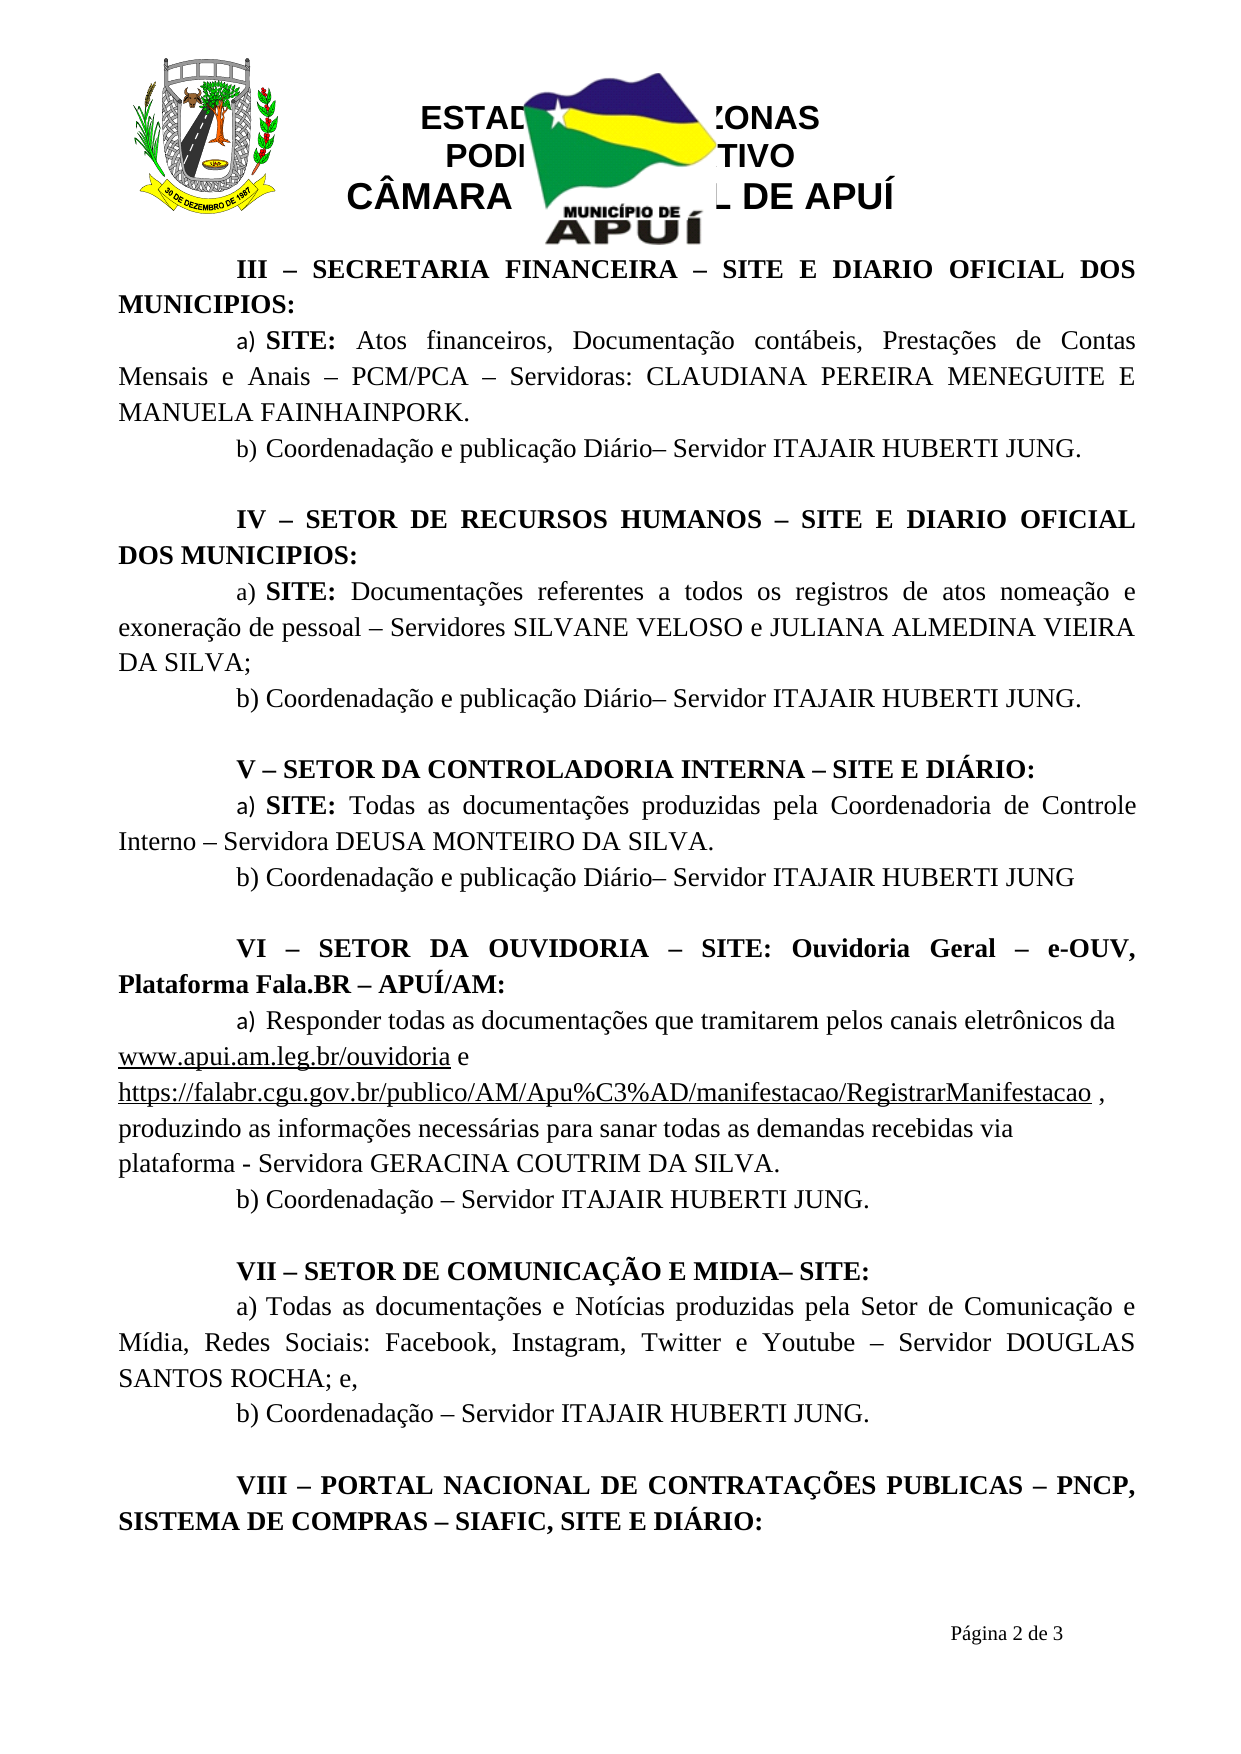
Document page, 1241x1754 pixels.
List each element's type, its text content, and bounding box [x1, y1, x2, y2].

text III – SECRETARIA FINANCEIRA – SITE E DIARIO OFICIAL DOS MUNICIPIOS: [118, 253, 1137, 320]
text IV – SETOR DE RECURSOS HUMANOS – SITE E DIARIO OFICIAL DOS MUNICIPIOS: [118, 503, 1137, 570]
text V – SETOR DA CONTROLADORIA INTERNA – SITE E DIÁRIO: [118, 753, 1137, 785]
list Coordenadação e publicação Diário– Servidor ITAJAIR HUBERTI JUNG. [118, 682, 1137, 713]
text VII – SETOR DE COMUNICAÇÃO E MIDIA– SITE: [236, 1254, 1137, 1286]
text VIII – PORTAL NACIONAL DE CONTRATAÇÕES PUBLICAS – PNCP, SISTEMA DE COMPRAS – SIAFIC, SITE E DIÁRIO: [118, 1469, 1137, 1536]
list Coordenadação – Servidor ITAJAIR HUBERTI JUNG. [118, 1183, 1137, 1214]
text VI – SETOR DA OUVIDORIA – SITE: Ouvidoria Geral – e-OUV, Plataforma Fala.BR – APUÍ/AM: [118, 933, 1137, 999]
list Coordenadação e publicação Diário– Servidor ITAJAIR HUBERTI JUNG. [118, 432, 1137, 463]
list SITE: Todas as documentações produzidas pela Coordenadoria de Controle Interno – Servidora DEUSA MONTEIRO DA SILVA. [118, 789, 1137, 857]
list SITE: Documentações referentes a todos os registros de atos nomeação e exoneração de pessoal – Servidores SILVANE VELOSO e JULIANA ALMEDINA VIEIRA DA SILVA; [118, 575, 1137, 677]
list Coordenadação e publicação Diário– Servidor ITAJAIR HUBERTI JUNG [118, 861, 1137, 892]
list SITE: Atos financeiros, Documentação contábeis, Prestações de Contas Mensais e Anais – PCM/PCA – Servidoras: CLAUDIANA PEREIRA MENEGUITE E MANUELA FAINHAINPORK. [118, 324, 1137, 427]
list Responder todas as documentações que tramitarem pelos canais eletrônicos da www.apui.am.leg.br/ouvidoria e https://falabr.cgu.gov.br/publico/AM/Apu%C3%AD/manifestacao/RegistrarManifestacao , produzindo as informações necessárias para sanar todas as demandas recebidas via plataforma - Servidora GERACINA COUTRIM DA SILVA. [118, 1004, 1137, 1178]
list Coordenadação – Servidor ITAJAIR HUBERTI JUNG. [118, 1397, 1137, 1429]
list Todas as documentações e Notícias produzidas pela Setor de Comunicação e Mídia, Redes Sociais: Facebook, Instagram, Twitter e Youtube – Servidor DOUGLAS SANTOS ROCHA; e, [118, 1290, 1137, 1393]
